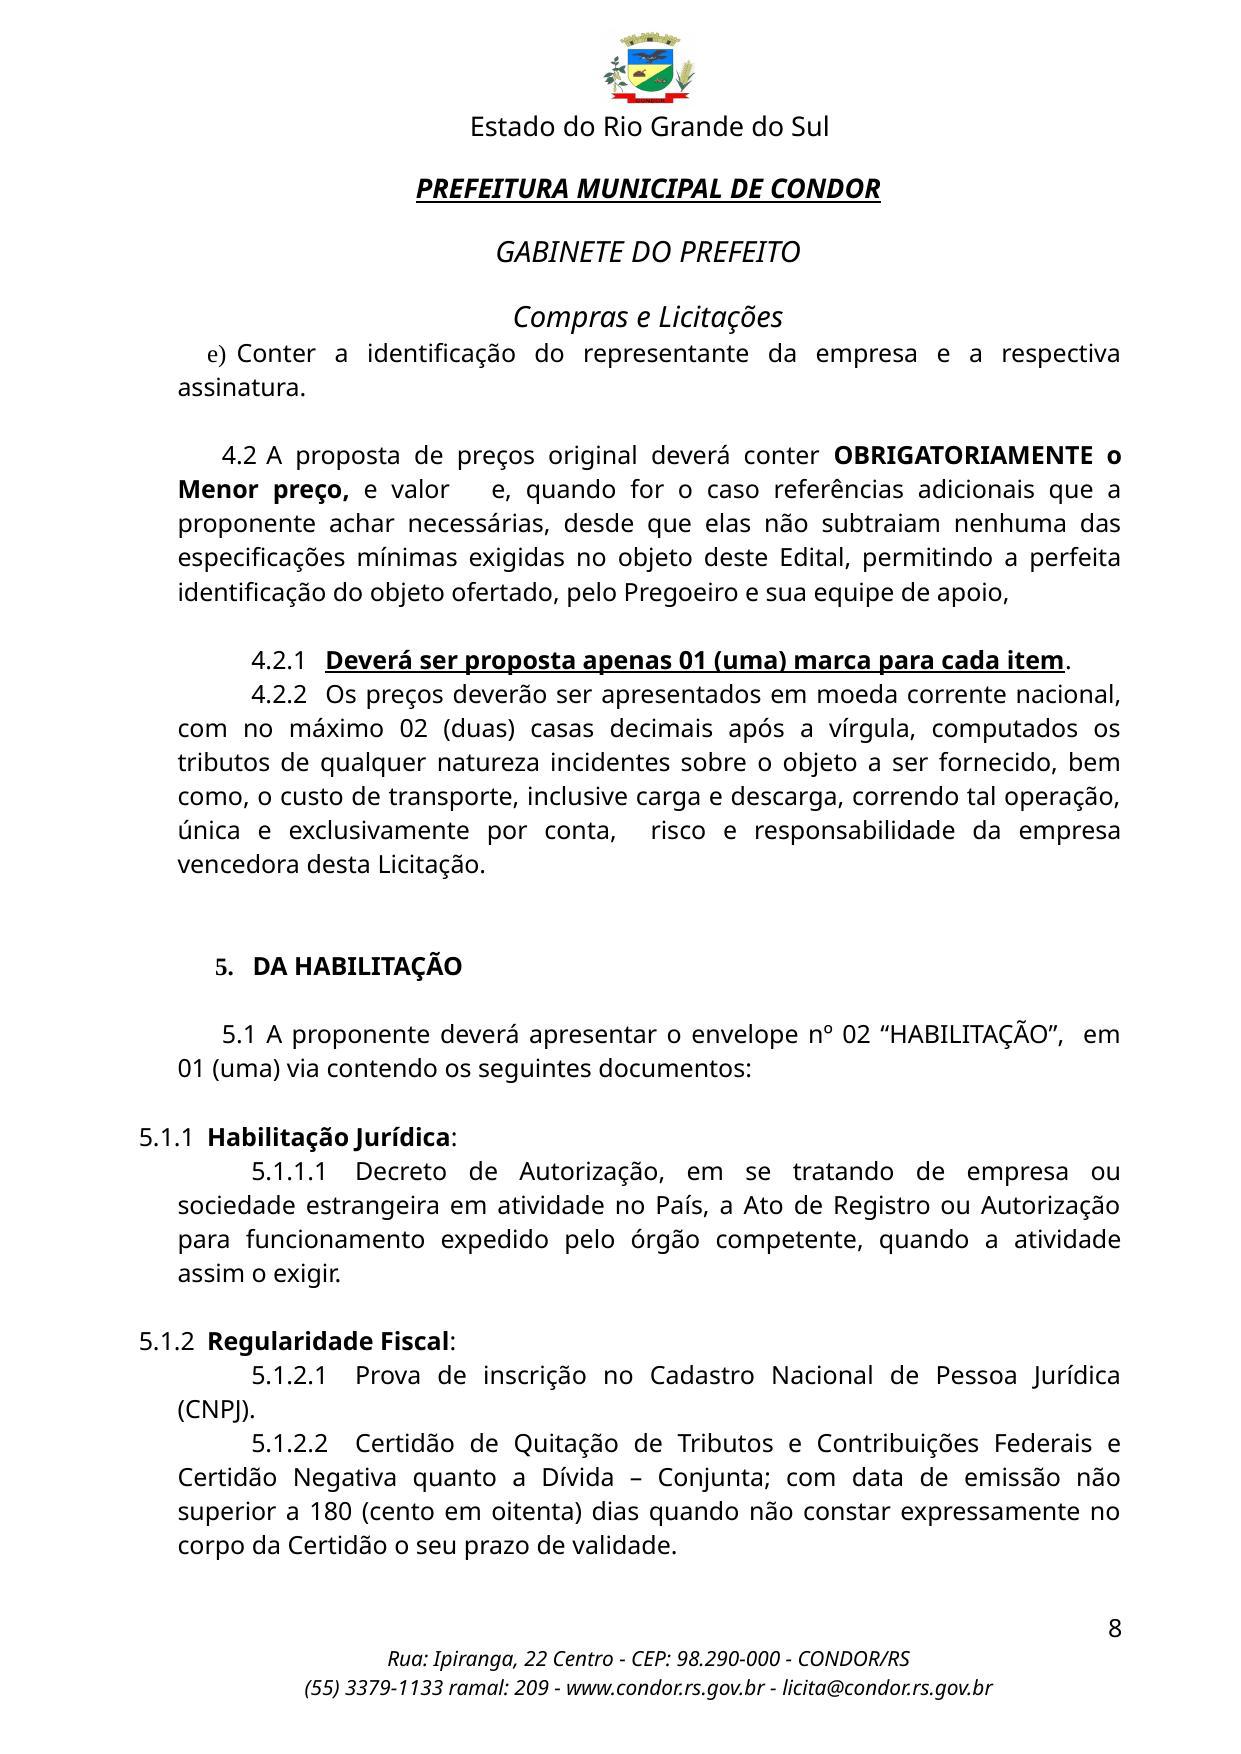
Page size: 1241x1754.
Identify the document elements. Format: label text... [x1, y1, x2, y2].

list Conter a identificação do representante da empresa e a respectiva assinatura. [177, 336, 1122, 404]
list A proponente deverá apresentar o envelope nº 02 “HABILITAÇÃO”, em 01 (uma) via contendo os seguintes documentos: [177, 1017, 1122, 1085]
list Os preços deverão ser apresentados em moeda corrente nacional, com no máximo 02 (duas) casas decimais após a vírgula, computados os tributos de qualquer natureza incidentes sobre o objeto a ser fornecido, bem como, o custo de transporte, inclusive carga e descarga, correndo tal operação, única e exclusivamente por conta, risco e responsabilidade da empresa vencedora desta Licitação. [177, 676, 1122, 881]
list Regularidade Fiscal: [138, 1323, 1122, 1358]
list Prova de inscrição no Cadastro Nacional de Pessoa Jurídica (CNPJ). [177, 1358, 1122, 1426]
list DA HABILITAÇÃO [215, 949, 1122, 983]
list Habilitação Jurídica: [138, 1119, 1122, 1153]
list A proposta de preços original deverá conter OBRIGATORIAMENTE o Menor preço, e valor e, quando for o caso referências adicionais que a proponente achar necessárias, desde que elas não subtraiam nenhuma das especificações mínimas exigidas no objeto deste Edital, permitindo a perfeita identificação do objeto ofertado, pelo Pregoeiro e sua equipe de apoio, [177, 438, 1122, 608]
list Certidão de Quitação de Tributos e Contribuições Federais e Certidão Negativa quanto a Dívida – Conjunta; com data de emissão não superior a 180 (cento em oitenta) dias quando não constar expressamente no corpo da Certidão o seu prazo de validade. [177, 1426, 1122, 1562]
list Decreto de Autorização, em se tratando de empresa ou sociedade estrangeira em atividade no País, a Ato de Registro ou Autorização para funcionamento expedido pelo órgão competente, quando a atividade assim o exigir. [177, 1153, 1122, 1289]
list Deverá ser proposta apenas 01 (uma) marca para cada item. [177, 642, 1122, 676]
